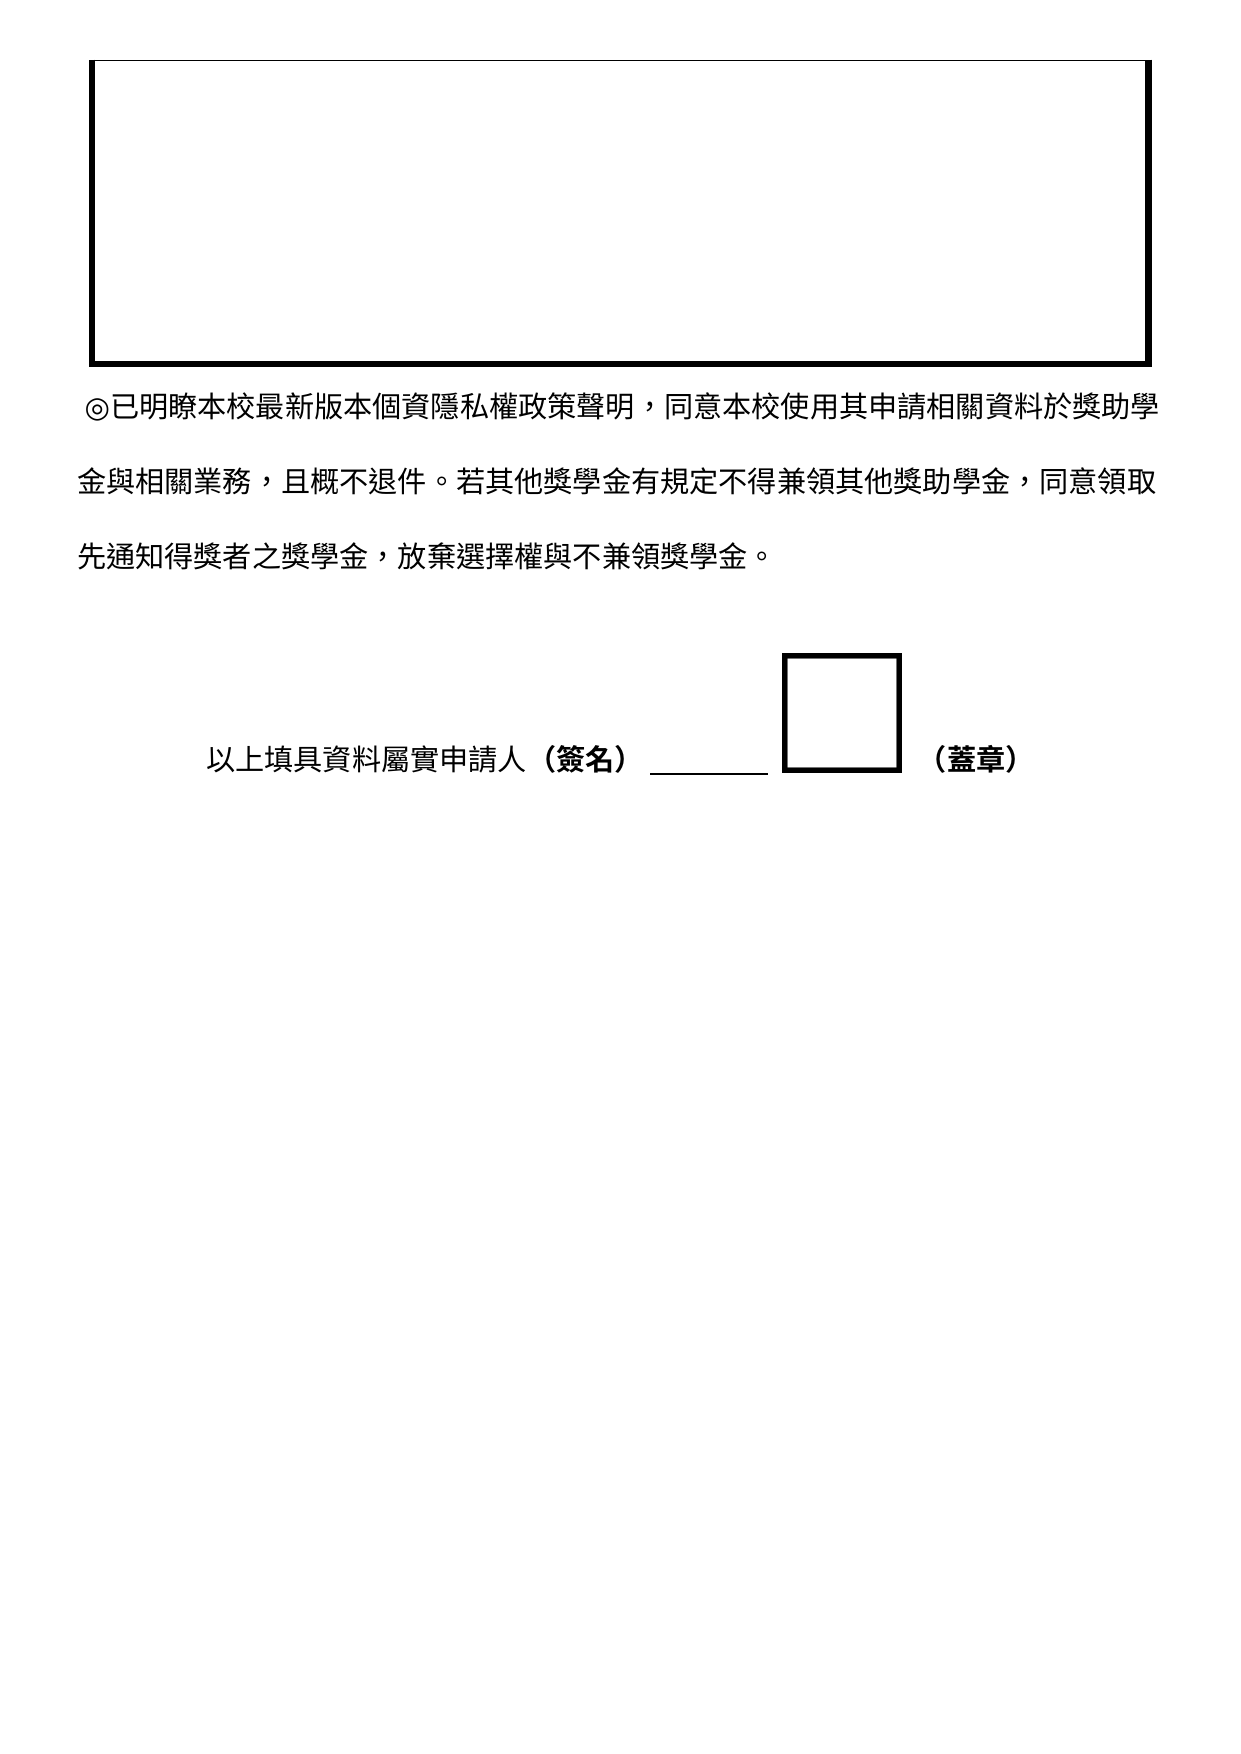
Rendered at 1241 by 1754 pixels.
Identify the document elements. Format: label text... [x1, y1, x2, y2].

table_cell [95, 61, 1145, 361]
text 以上填具資料屬實申請人（簽名） □（蓋章） [77, 592, 1163, 817]
text ◎已明瞭本校最新版本個資隱私權政策聲明，同意本校使用其申請相關資料於獎助學金與相關業務，且概不退件。若其他獎學金有規定不得兼領其他獎助學金，同意領取先通知得獎者之獎學金，放棄選擇權與不兼領獎學金。 [77, 367, 1163, 592]
